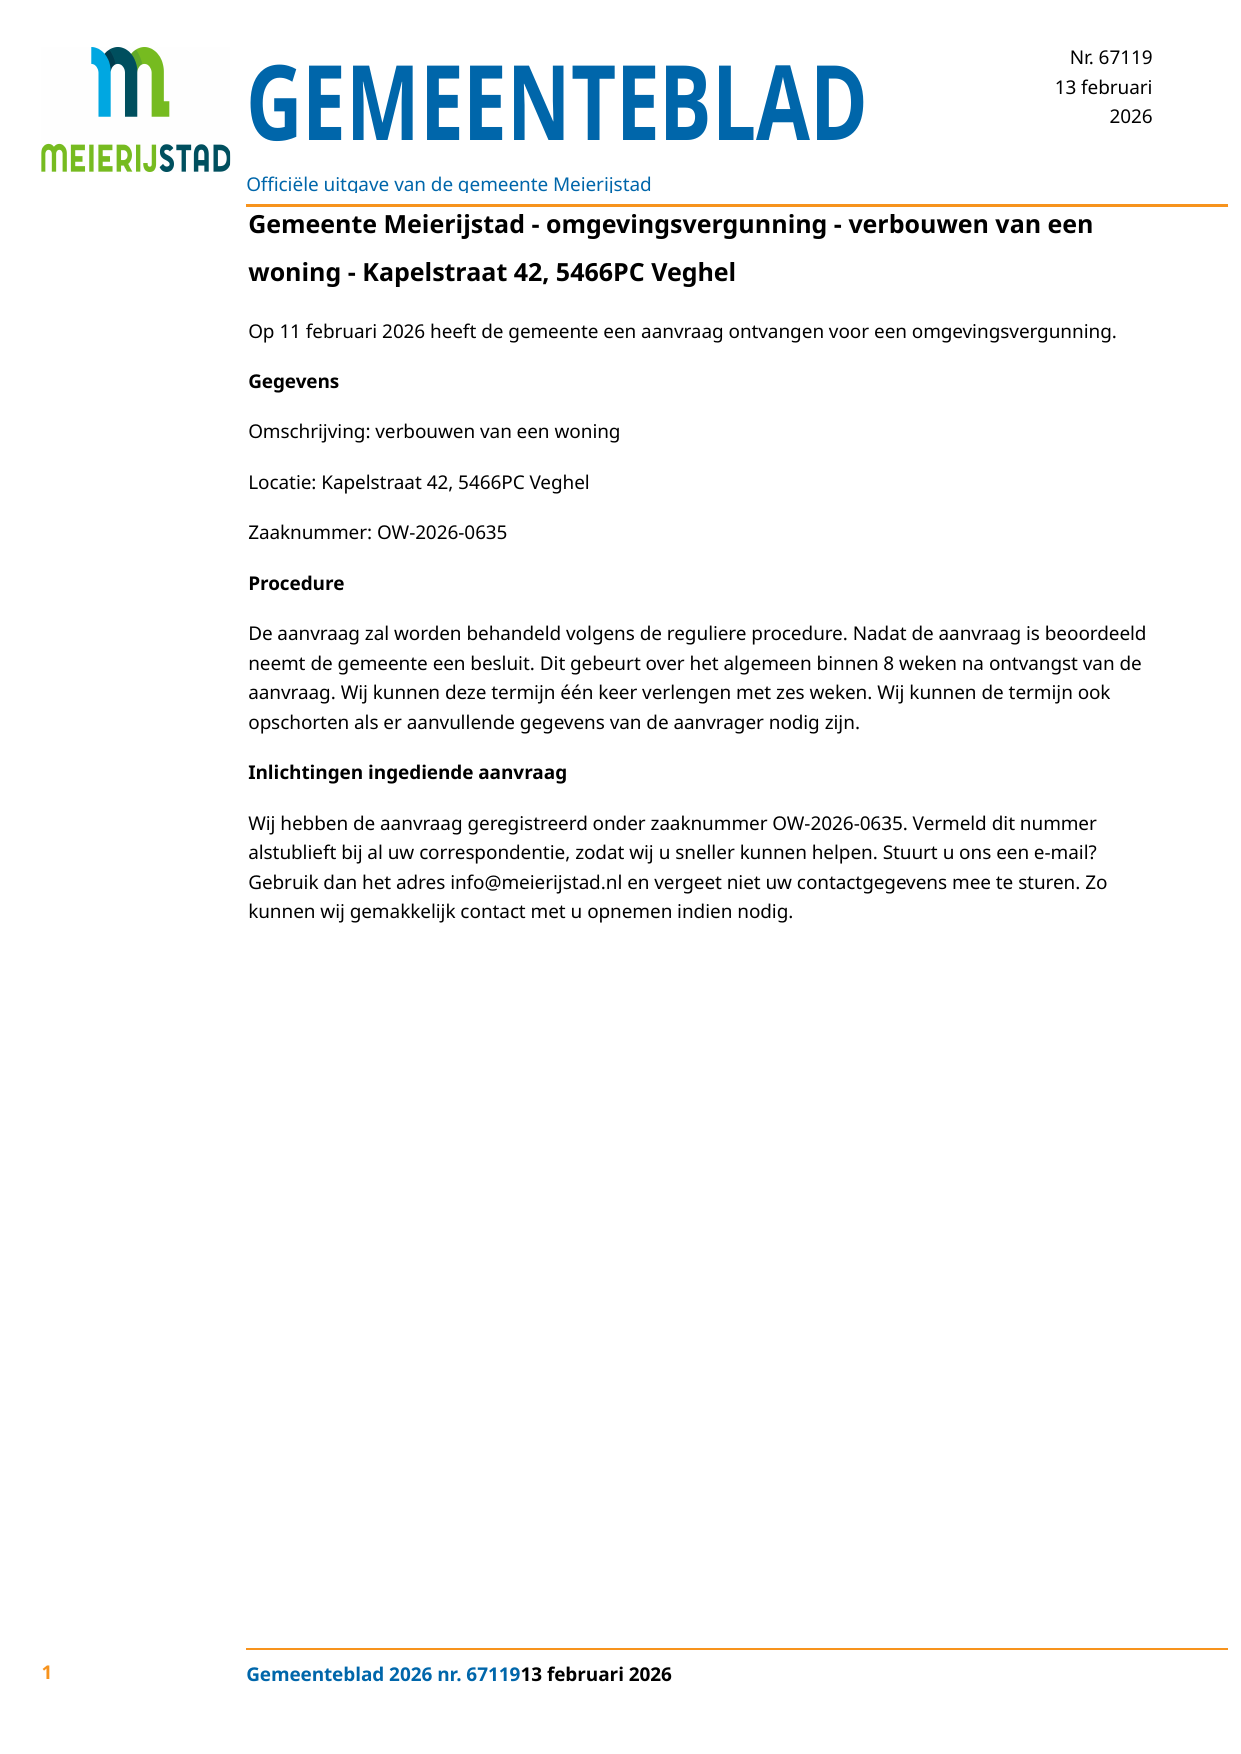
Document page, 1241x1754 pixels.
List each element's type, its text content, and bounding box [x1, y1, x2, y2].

text Gemeente Meierijstad - omgevingsvergunning - verbouwen van een woning - Kapelstraat 42, 5466PC Veghel [248, 207, 1152, 288]
text Zaaknummer: OW-2026-0635 [248, 519, 1152, 545]
text De aanvraag zal worden behandeld volgens de reguliere procedure. Nadat de aanvraag is beoordeeld neemt de gemeente een besluit. Dit gebeurt over het algemeen binnen 8 weken na ontvangst van de aanvraag. Wij kunnen deze termijn één keer verlengen met zes weken. Wij kunnen de termijn ook opschorten als er aanvullende gegevens van de aanvrager nodig zijn. [248, 620, 1152, 735]
text Wij hebben de aanvraag geregistreerd onder zaaknummer OW-2026-0635. Vermeld dit nummer alstublieft bij al uw correspondentie, zodat wij u sneller kunnen helpen. Stuurt u ons een e-mail? Gebruik dan het adres info@meierijstad.nl en vergeet niet uw contactgegevens mee te sturen. Zo kunnen wij gemakkelijk contact met u opnemen indien nodig. [248, 810, 1152, 924]
text Gegevens [248, 368, 1152, 394]
text Inlichtingen ingediende aanvraag [248, 759, 1152, 785]
text Omschrijving: verbouwen van een woning [248, 419, 1152, 444]
text Locatie: Kapelstraat 42, 5466PC Veghel [248, 469, 1152, 495]
text Procedure [248, 570, 1152, 596]
text Op 11 februari 2026 heeft de gemeente een aanvraag ontvangen voor een omgevingsvergunning. [248, 318, 1152, 344]
picture [41, 47, 231, 172]
